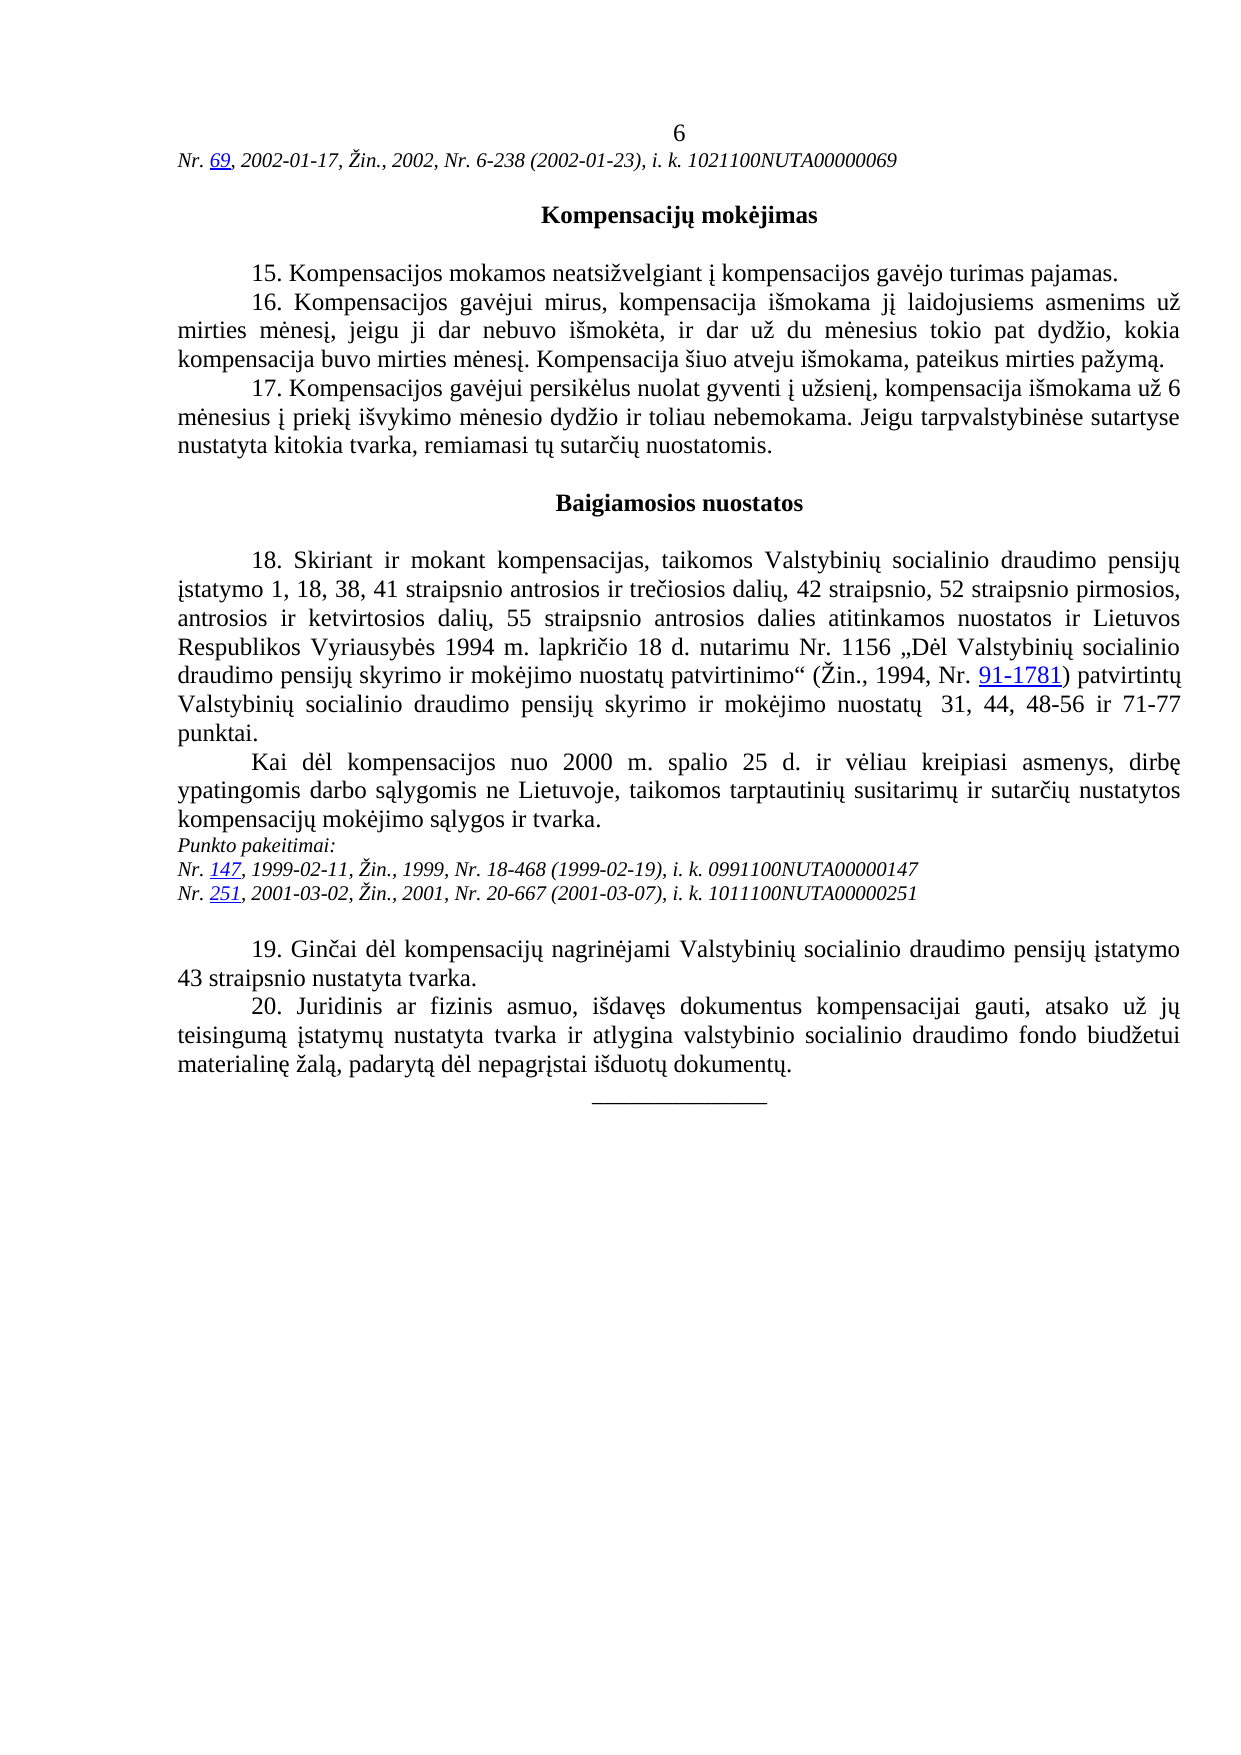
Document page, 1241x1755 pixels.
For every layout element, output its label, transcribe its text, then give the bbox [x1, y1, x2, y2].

text Nr. 251, 2001-03-02, Žin., 2001, Nr. 20-667 (2001-03-07), i. k. 1011100NUTA00000251 [177, 881, 1181, 905]
text Nr. 147, 1999-02-11, Žin., 1999, Nr. 18-468 (1999-02-19), i. k. 0991100NUTA00000147 [177, 857, 1181, 881]
text Kompensacijų mokėjimas [177, 200, 1181, 229]
text 16. Kompensacijos gavėjui mirus, kompensacija išmokama jį laidojusiems asmenims už mirties mėnesį, jeigu ji dar nebuvo išmokėta, ir dar už du mėnesius tokio pat dydžio, kokia kompensacija buvo mirties mėnesį. Kompensacija šiuo atveju išmokama, pateikus mirties pažymą. [177, 287, 1181, 373]
text Kai dėl kompensacijos nuo 2000 m. spalio 25 d. ir vėliau kreipiasi asmenys, dirbę ypatingomis darbo sąlygomis ne Lietuvoje, taikomos tarptautinių susitarimų ir sutarčių nustatytos kompensacijų mokėjimo sąlygos ir tvarka. [177, 747, 1181, 833]
text 20. Juridinis ar fizinis asmuo, išdavęs dokumentus kompensacijai gauti, atsako už jų teisingumą įstatymų nustatyta tvarka ir atlygina valstybinio socialinio draudimo fondo biudžetui materialinę žalą, padarytą dėl nepagrįstai išduotų dokumentų. [177, 991, 1181, 1078]
text Punkto pakeitimai: [177, 833, 1181, 857]
text ______________ [177, 1078, 1181, 1106]
text Nr. 69, 2002-01-17, Žin., 2002, Nr. 6-238 (2002-01-23), i. k. 1021100NUTA00000069 [177, 148, 1181, 172]
text 19. Ginčai dėl kompensacijų nagrinėjami Valstybinių socialinio draudimo pensijų įstatymo 43 straipsnio nustatyta tvarka. [177, 934, 1181, 991]
text 18. Skiriant ir mokant kompensacijas, taikomos Valstybinių socialinio draudimo pensijų įstatymo 1, 18, 38, 41 straipsnio antrosios ir trečiosios dalių, 42 straipsnio, 52 straipsnio pirmosios, antrosios ir ketvirtosios dalių, 55 straipsnio antrosios dalies atitinkamos nuostatos ir Lietuvos Respublikos Vyriausybės 1994 m. lapkričio 18 d. nutarimu Nr. 1156 „Dėl Valstybinių socialinio draudimo pensijų skyrimo ir mokėjimo nuostatų patvirtinimo“ (Žin., 1994, Nr. 91-1781) patvirtintų Valstybinių socialinio draudimo pensijų skyrimo ir mokėjimo nuostatų 31, 44, 48-56 ir 71-77 punktai. [177, 545, 1181, 747]
text 17. Kompensacijos gavėjui persikėlus nuolat gyventi į užsienį, kompensacija išmokama už 6 mėnesius į priekį išvykimo mėnesio dydžio ir toliau nebemokama. Jeigu tarpvalstybinėse sutartyse nustatyta kitokia tvarka, remiamasi tų sutarčių nuostatomis. [177, 373, 1181, 459]
text 15. Kompensacijos mokamos neatsižvelgiant į kompensacijos gavėjo turimas pajamas. [177, 258, 1181, 287]
text Baigiamosios nuostatos [177, 488, 1181, 517]
